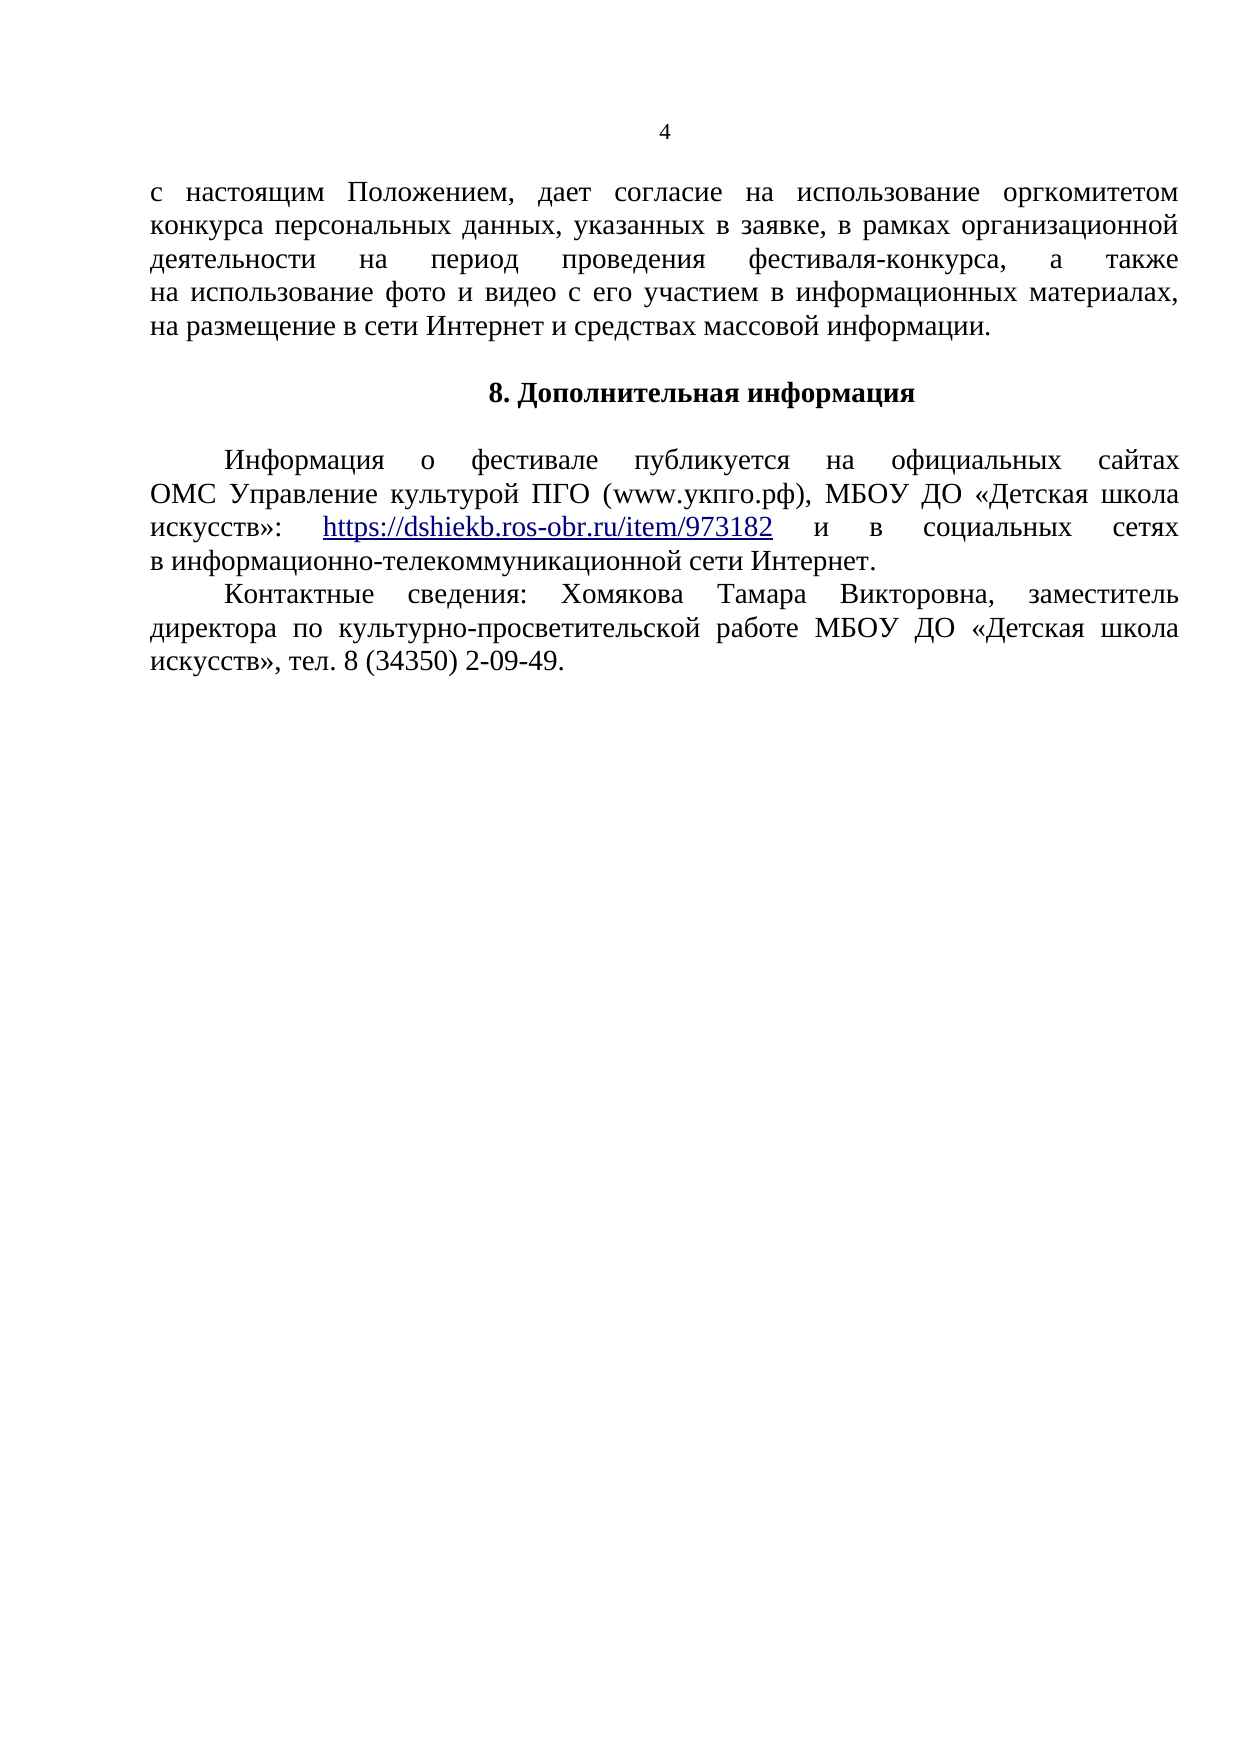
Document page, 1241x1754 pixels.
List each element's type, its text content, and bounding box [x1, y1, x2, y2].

text с настоящим Положением, дает согласие на использование оргкомитетом конкурса персональных данных, указанных в заявке, в рамках организационной деятельности на период проведения фестиваля-конкурса, а также на использование фото и видео с его участием в информационных материалах, на размещение в сети Интернет и средствах массовой информации. [150, 174, 1180, 342]
text Контактные сведения: Хомякова Тамара Викторовна, заместитель директора по культурно-просветительской работе МБОУ ДО «Детская школа искусств», тел. 8 (34350) 2-09-49. [150, 576, 1180, 677]
text Информация о фестивале публикуется на официальных сайтах ОМС Управление культурой ПГО (www.укпго.рф), МБОУ ДО «Детская школа искусств»: https://dshiekb.ros-obr.ru/item/973182 и в социальных сетях в информационно-телекоммуникационной сети Интернет. [150, 442, 1180, 576]
text 8. Дополнительная информация [150, 375, 1180, 409]
